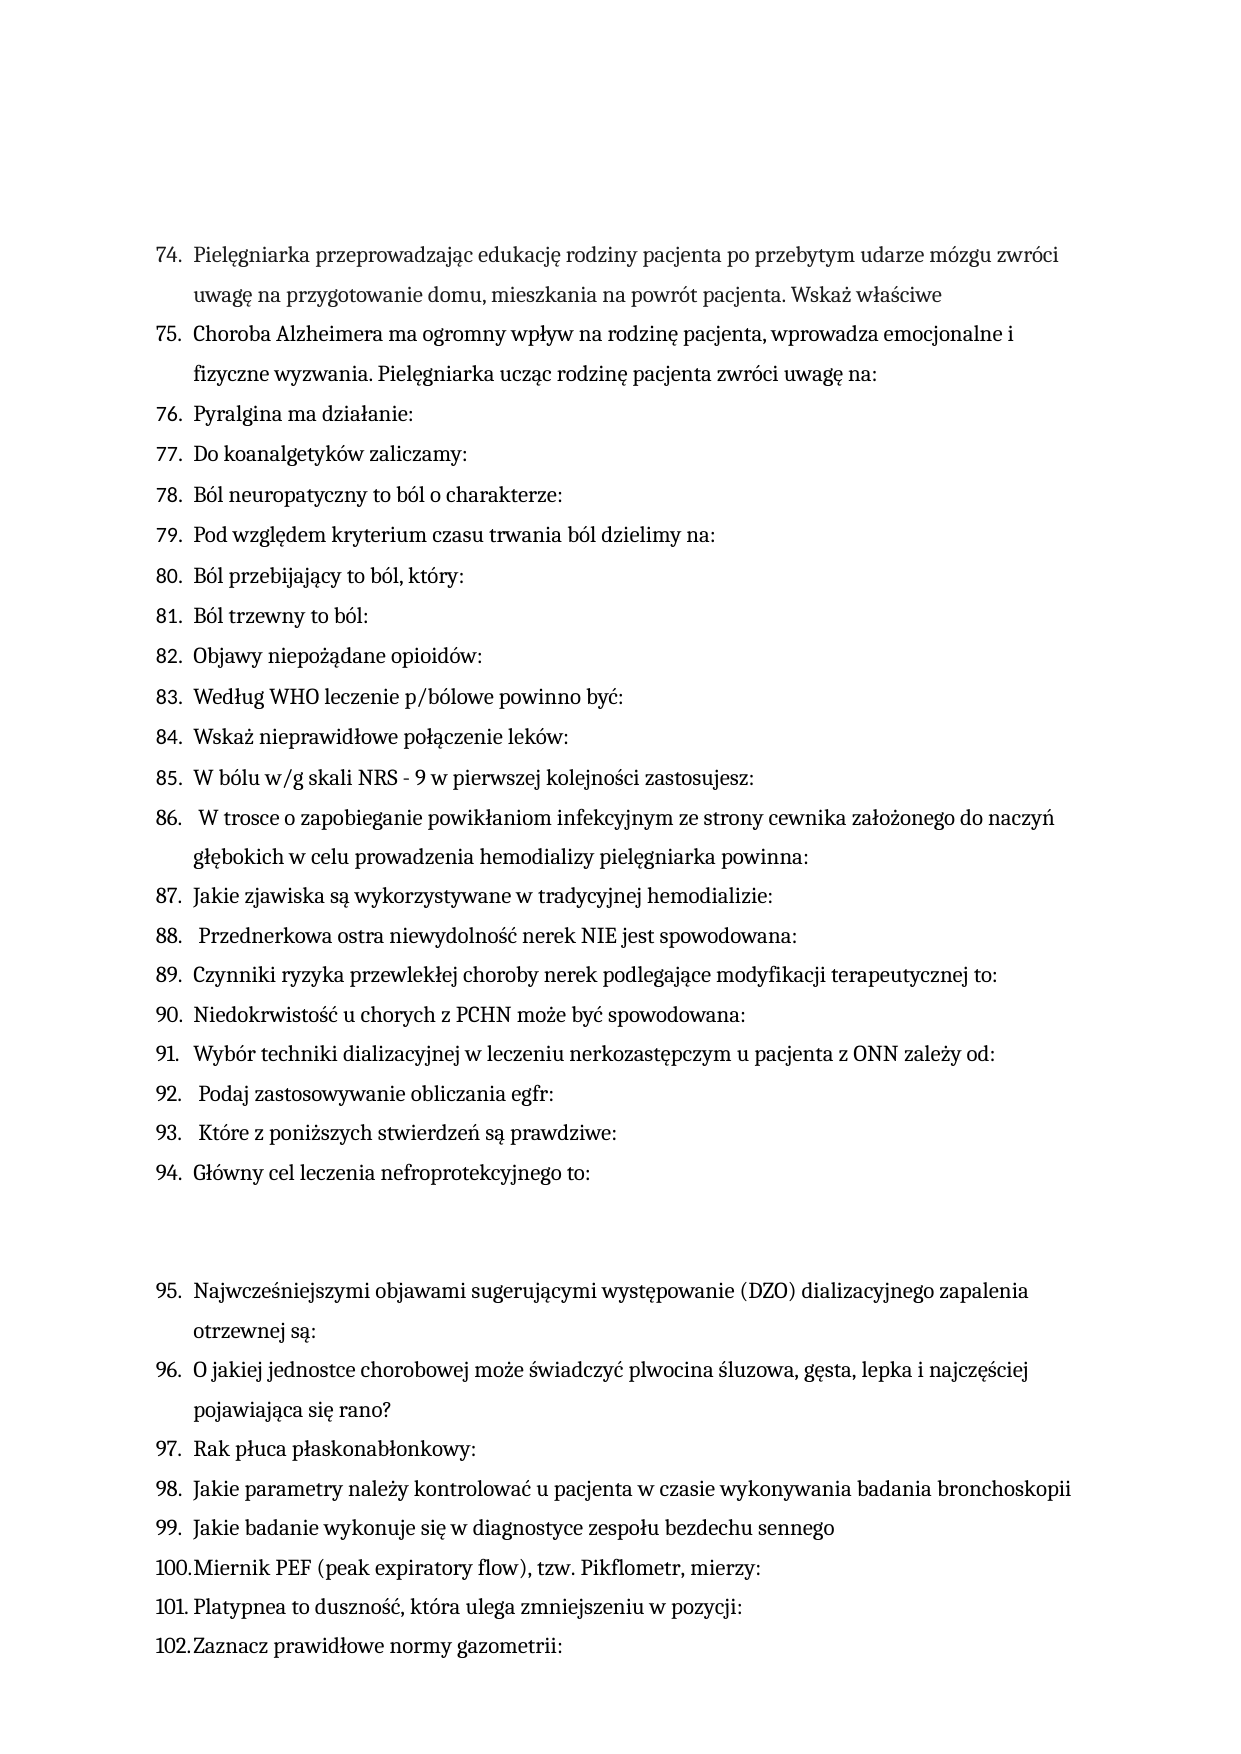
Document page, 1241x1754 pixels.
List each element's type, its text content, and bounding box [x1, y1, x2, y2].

list Objawy niepożądane opioidów: [156, 643, 1081, 669]
list Pyralgina ma działanie: [156, 400, 1081, 427]
list Pielęgniarka przeprowadzając edukację rodziny pacjenta po przebytym udarze mózgu zwróci uwagę na przygotowanie domu, mieszkania na powrót pacjenta. Wskaż właściwe [156, 242, 1081, 308]
list Podaj zastosowywanie obliczania egfr: [156, 1081, 1081, 1107]
list Do koanalgetyków zaliczamy: [156, 441, 1081, 467]
list Najwcześniejszymi objawami sugerującymi występowanie (DZO) dializacyjnego zapalenia otrzewnej są: [156, 1278, 1081, 1344]
list Zaznacz prawidłowe normy gazometrii: [156, 1633, 1081, 1660]
list Pod względem kryterium czasu trwania ból dzielimy na: [156, 521, 1081, 548]
list Ból trzewny to ból: [156, 602, 1081, 629]
list Jakie zjawiska są wykorzystywane w tradycyjnej hemodializie: [156, 883, 1081, 909]
list Przednerkowa ostra niewydolność nerek NIE jest spowodowana: [156, 923, 1081, 949]
list Jakie badanie wykonuje się w diagnostyce zespołu bezdechu sennego [156, 1515, 1081, 1541]
list Choroba Alzheimera ma ogromny wpływ na rodzinę pacjenta, wprowadza emocjonalne i fizyczne wyzwania. Pielęgniarka ucząc rodzinę pacjenta zwróci uwagę na: [156, 321, 1081, 387]
list W trosce o zapobieganie powikłaniom infekcyjnym ze strony cewnika założonego do naczyń głębokich w celu prowadzenia hemodializy pielęgniarka powinna: [156, 804, 1081, 870]
list O jakiej jednostce chorobowej może świadczyć plwocina śluzowa, gęsta, lepka i najczęściej pojawiająca się rano? [156, 1357, 1081, 1423]
list W bólu w/g skali NRS - 9 w pierwszej kolejności zastosujesz: [156, 764, 1081, 791]
list Jakie parametry należy kontrolować u pacjenta w czasie wykonywania badania bronchoskopii [156, 1475, 1081, 1502]
list Według WHO leczenie p/bólowe powinno być: [156, 683, 1081, 710]
list Miernik PEF (peak expiratory flow), tzw. Pikflometr, mierzy: [156, 1554, 1081, 1581]
list Platypnea to duszność, która ulega zmniejszeniu w pozycji: [156, 1594, 1081, 1620]
list Czynniki ryzyka przewlekłej choroby nerek podlegające modyfikacji terapeutycznej to: [156, 962, 1081, 988]
list Rak płuca płaskonabłonkowy: [156, 1436, 1081, 1462]
list Niedokrwistość u chorych z PCHN może być spowodowana: [156, 1002, 1081, 1028]
list Główny cel leczenia nefroprotekcyjnego to: [156, 1159, 1081, 1186]
list Ból neuropatyczny to ból o charakterze: [156, 481, 1081, 508]
list Wybór techniki dializacyjnej w leczeniu nerkozastępczym u pacjenta z ONN zależy od: [156, 1041, 1081, 1067]
list Które z poniższych stwierdzeń są prawdziwe: [156, 1120, 1081, 1146]
list Ból przebijający to ból, który: [156, 562, 1081, 589]
list Wskaż nieprawidłowe połączenie leków: [156, 723, 1081, 750]
